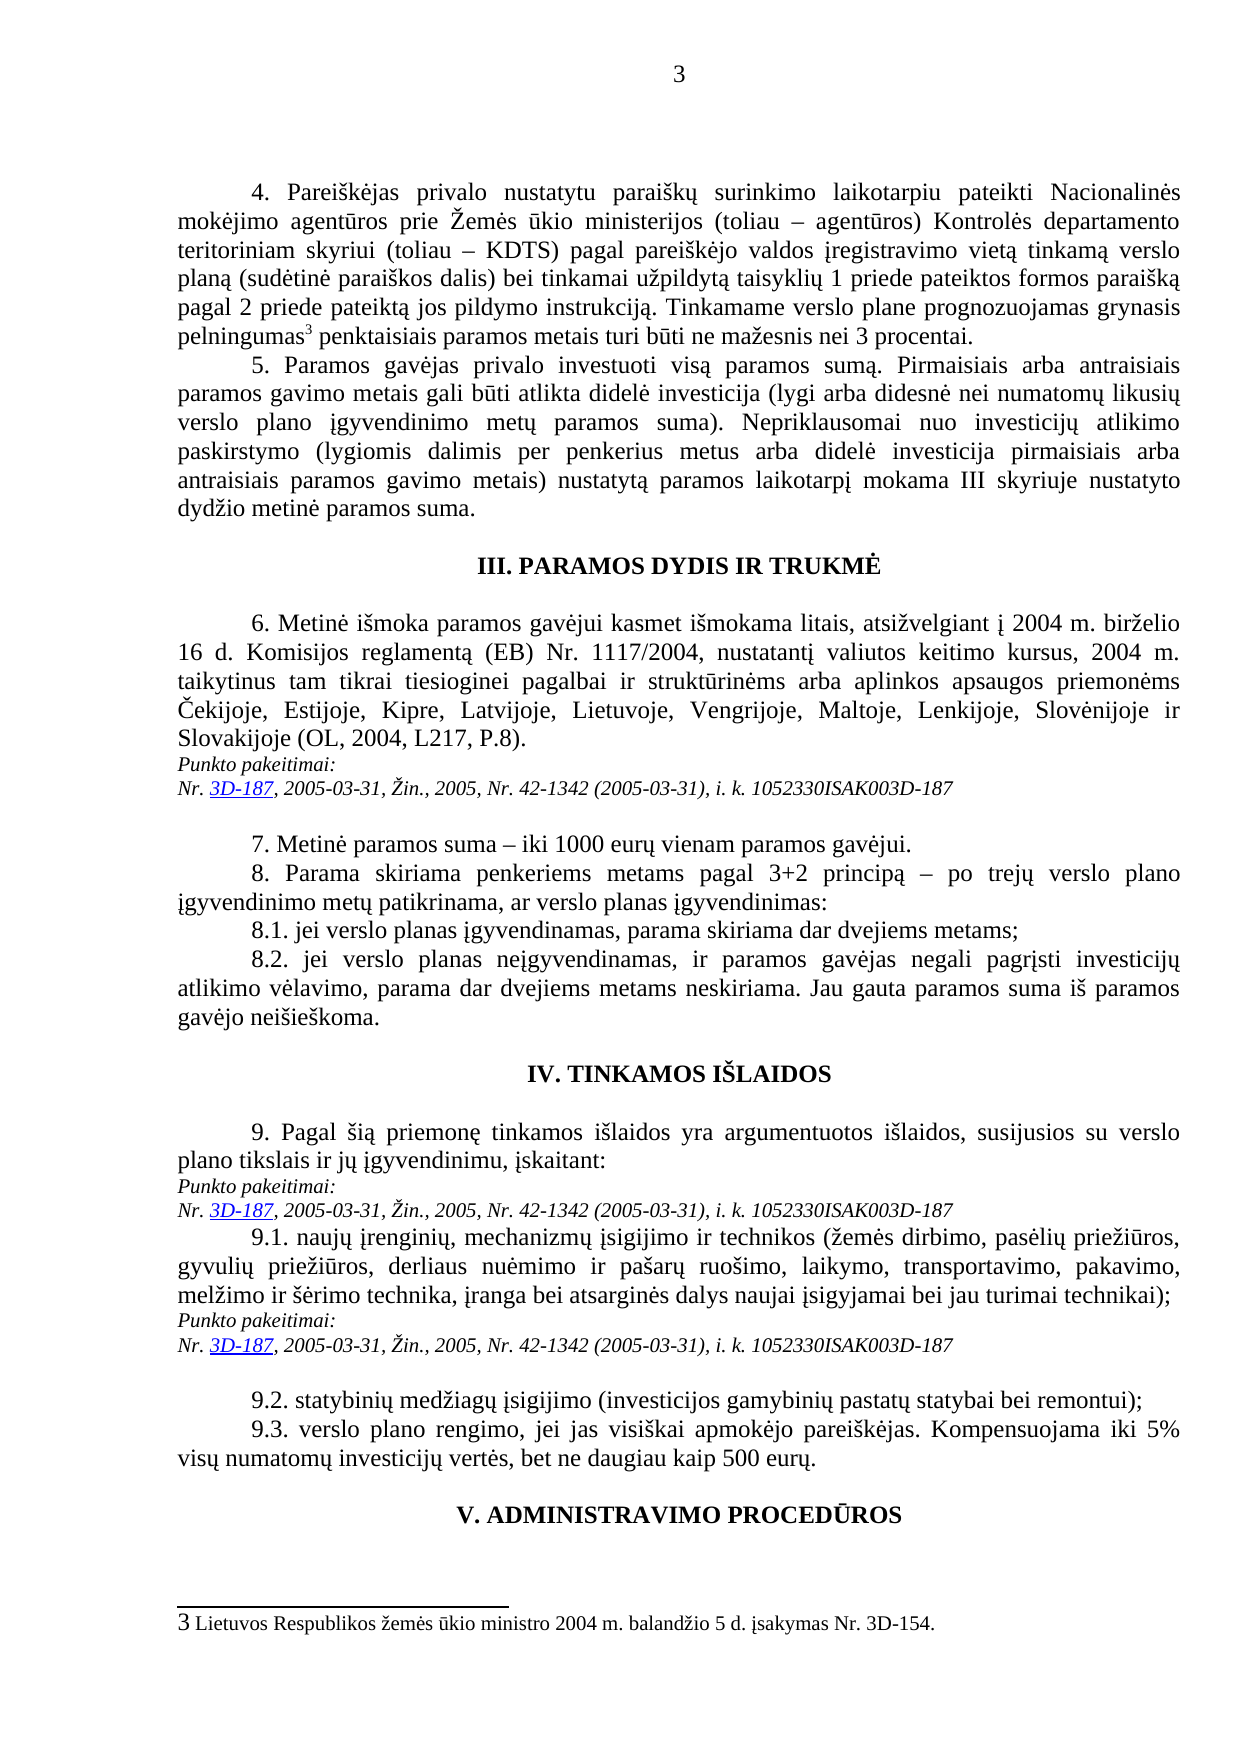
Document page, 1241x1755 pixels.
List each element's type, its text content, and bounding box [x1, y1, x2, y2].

text 8.2. jei verslo planas neįgyvendinamas, ir paramos gavėjas negali pagrįsti investicijų atlikimo vėlavimo, parama dar dvejiems metams neskiriama. Jau gauta paramos suma iš paramos gavėjo neišieškoma. [177, 944, 1181, 1030]
text Punkto pakeitimai: [177, 1174, 1181, 1198]
text 8. Parama skiriama penkeriems metams pagal 3+2 principą – po trejų verslo plano įgyvendinimo metų patikrinama, ar verslo planas įgyvendinimas: [177, 858, 1181, 915]
text 5. Paramos gavėjas privalo investuoti visą paramos sumą. Pirmaisiais arba antraisiais paramos gavimo metais gali būti atlikta didelė investicija (lygi arba didesnė nei numatomų likusių verslo plano įgyvendinimo metų paramos suma). Nepriklausomai nuo investicijų atlikimo paskirstymo (lygiomis dalimis per penkerius metus arba didelė investicija pirmaisiais arba antraisiais paramos gavimo metais) nustatytą paramos laikotarpį mokama III skyriuje nustatyto dydžio metinė paramos suma. [177, 350, 1181, 522]
text Lietuvos Respublikos žemės ūkio ministro 2004 m. balandžio 5 d. įsakymas Nr. 3D-154. [177, 1607, 1181, 1636]
text 4. Pareiškėjas privalo nustatytu paraiškų surinkimo laikotarpiu pateikti Nacionalinės mokėjimo agentūros prie Žemės ūkio ministerijos (toliau – agentūros) Kontrolės departamento teritoriniam skyriui (toliau – KDTS) pagal pareiškėjo valdos įregistravimo vietą tinkamą verslo planą (sudėtinė paraiškos dalis) bei tinkamai užpildytą taisyklių 1 priede pateiktos formos paraišką pagal 2 priede pateiktą jos pildymo instrukciją. Tinkamame verslo plane prognozuojamas grynasis pelningumas penktaisiais paramos metais turi būti ne mažesnis nei 3 procentai. [177, 177, 1181, 350]
text V. ADMINISTRAVIMO PROCEDŪROS [177, 1500, 1181, 1529]
text Nr. 3D-187, 2005-03-31, Žin., 2005, Nr. 42-1342 (2005-03-31), i. k. 1052330ISAK003D-187 [177, 1332, 1181, 1357]
text 9.3. verslo plano rengimo, jei jas visiškai apmokėjo pareiškėjas. Kompensuojama iki 5% visų numatomų investicijų vertės, bet ne daugiau kaip 500 eurų. [177, 1414, 1181, 1472]
text 8.1. jei verslo planas įgyvendinamas, parama skiriama dar dvejiems metams; [177, 915, 1181, 944]
text Punkto pakeitimai: [177, 752, 1181, 776]
text Nr. 3D-187, 2005-03-31, Žin., 2005, Nr. 42-1342 (2005-03-31), i. k. 1052330ISAK003D-187 [177, 776, 1181, 800]
text 9.1. naujų įrenginių, mechanizmų įsigijimo ir technikos (žemės dirbimo, pasėlių priežiūros, gyvulių priežiūros, derliaus nuėmimo ir pašarų ruošimo, laikymo, transportavimo, pakavimo, melžimo ir šėrimo technika, įranga bei atsarginės dalys naujai įsigyjamai bei jau turimai technikai); [177, 1222, 1181, 1308]
text Nr. 3D-187, 2005-03-31, Žin., 2005, Nr. 42-1342 (2005-03-31), i. k. 1052330ISAK003D-187 [177, 1198, 1181, 1222]
text III. PARAMOS DYDIS IR TRUKMĖ [177, 551, 1181, 580]
text Punkto pakeitimai: [177, 1308, 1181, 1332]
text 9.2. statybinių medžiagų įsigijimo (investicijos gamybinių pastatų statybai bei remontui); [177, 1385, 1181, 1414]
text IV. TINKAMOS IŠLAIDOS [177, 1059, 1181, 1088]
text 9. Pagal šią priemonę tinkamos išlaidos yra argumentuotos išlaidos, susijusios su verslo plano tikslais ir jų įgyvendinimu, įskaitant: [177, 1117, 1181, 1174]
text 7. Metinė paramos suma – iki 1000 eurų vienam paramos gavėjui. [177, 829, 1181, 858]
text 6. Metinė išmoka paramos gavėjui kasmet išmokama litais, atsižvelgiant į 2004 m. birželio 16 d. Komisijos reglamentą (EB) Nr. 1117/2004, nustatantį valiutos keitimo kursus, 2004 m. taikytinus tam tikrai tiesioginei pagalbai ir struktūrinėms arba aplinkos apsaugos priemonėms Čekijoje, Estijoje, Kipre, Latvijoje, Lietuvoje, Vengrijoje, Maltoje, Lenkijoje, Slovėnijoje ir Slovakijoje (OL, 2004, L217, P.8). [177, 608, 1181, 752]
